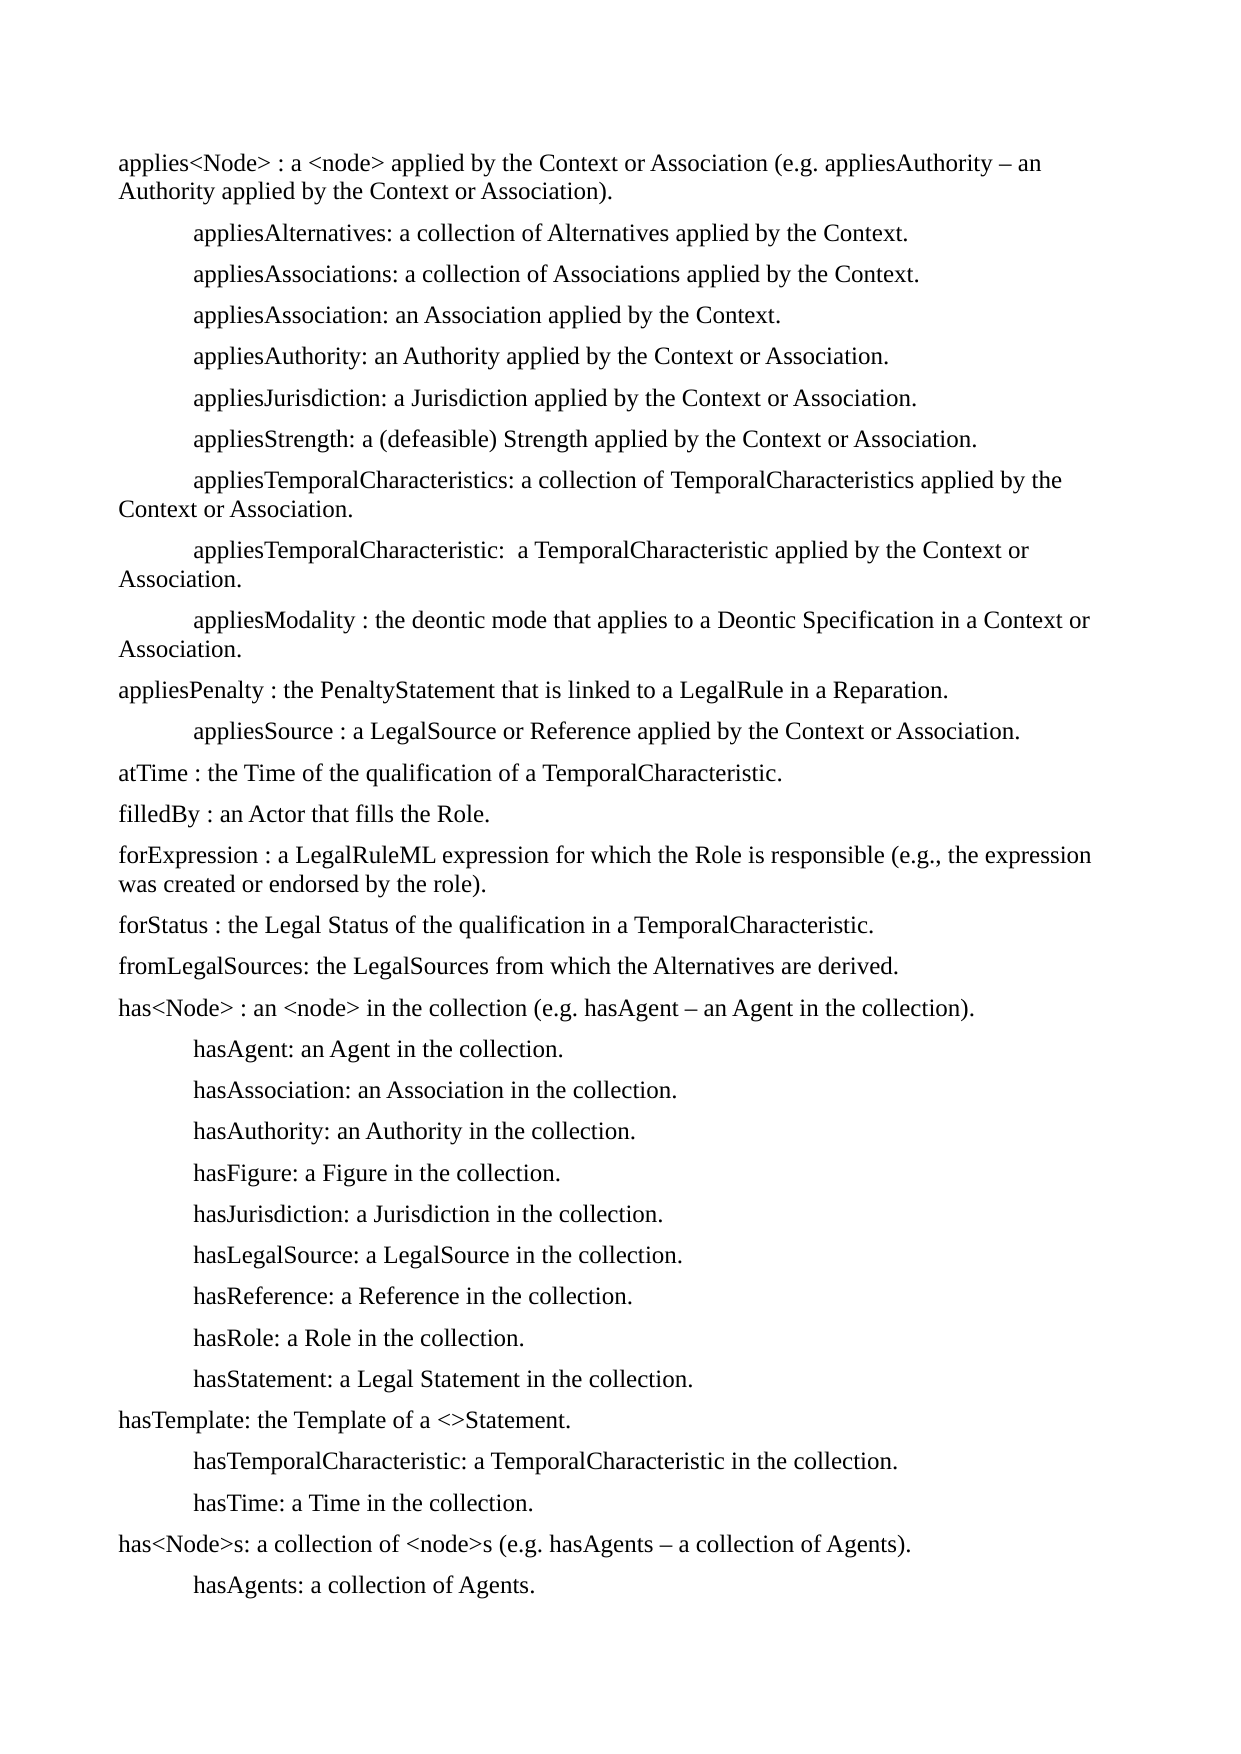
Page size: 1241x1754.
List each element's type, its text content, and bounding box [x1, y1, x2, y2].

text appliesAssociation: an Association applied by the Context. [118, 300, 1122, 329]
text atTime : the Time of the qualification of a TemporalCharacteristic. [118, 758, 1122, 786]
text hasFigure: a Figure in the collection. [118, 1158, 1122, 1186]
text hasStatement: a Legal Statement in the collection. [118, 1364, 1122, 1393]
text hasAgents: a collection of Agents. [118, 1570, 1122, 1599]
text hasAssociation: an Association in the collection. [118, 1075, 1122, 1104]
text fromLegalSources: the LegalSources from which the Alternatives are derived. [118, 951, 1122, 980]
text has<Node> : an <node> in the collection (e.g. hasAgent – an Agent in the collection). [118, 993, 1122, 1021]
text appliesPenalty : the PenaltyStatement that is linked to a LegalRule in a Reparation. [118, 675, 1122, 704]
text appliesSource : a LegalSource or Reference applied by the Context or Association. [118, 716, 1122, 745]
text forStatus : the Legal Status of the qualification in a TemporalCharacteristic. [118, 910, 1122, 939]
text appliesAssociations: a collection of Associations applied by the Context. [118, 259, 1122, 288]
text appliesTemporalCharacteristic: a TemporalCharacteristic applied by the Context or Association. [118, 535, 1122, 593]
text forExpression : a LegalRuleML expression for which the Role is responsible (e.g., the expression was created or endorsed by the role). [118, 840, 1122, 898]
text applies<Node> : a <node> applied by the Context or Association (e.g. appliesAuthority – an Authority applied by the Context or Association). [118, 148, 1122, 205]
text hasAuthority: an Authority in the collection. [118, 1116, 1122, 1145]
text has<Node>s: a collection of <node>s (e.g. hasAgents – a collection of Agents). [118, 1529, 1122, 1558]
text hasLegalSource: a LegalSource in the collection. [118, 1240, 1122, 1269]
text hasTemporalCharacteristic: a TemporalCharacteristic in the collection. [118, 1446, 1122, 1475]
text appliesJurisdiction: a Jurisdiction applied by the Context or Association. [118, 383, 1122, 411]
text filledBy : an Actor that fills the Role. [118, 799, 1122, 828]
text appliesTemporalCharacteristics: a collection of TemporalCharacteristics applied by the Context or Association. [118, 465, 1122, 523]
text appliesModality : the deontic mode that applies to a Deontic Specification in a Context or Association. [118, 605, 1122, 663]
text appliesStrength: a (defeasible) Strength applied by the Context or Association. [118, 424, 1122, 453]
text hasTemplate: the Template of a <>Statement. [118, 1405, 1122, 1434]
text hasAgent: an Agent in the collection. [118, 1034, 1122, 1063]
text hasTime: a Time in the collection. [118, 1488, 1122, 1516]
text hasRole: a Role in the collection. [118, 1323, 1122, 1351]
text appliesAuthority: an Authority applied by the Context or Association. [118, 341, 1122, 370]
text appliesAlternatives: a collection of Alternatives applied by the Context. [118, 218, 1122, 246]
text hasJurisdiction: a Jurisdiction in the collection. [118, 1199, 1122, 1228]
text hasReference: a Reference in the collection. [118, 1281, 1122, 1310]
